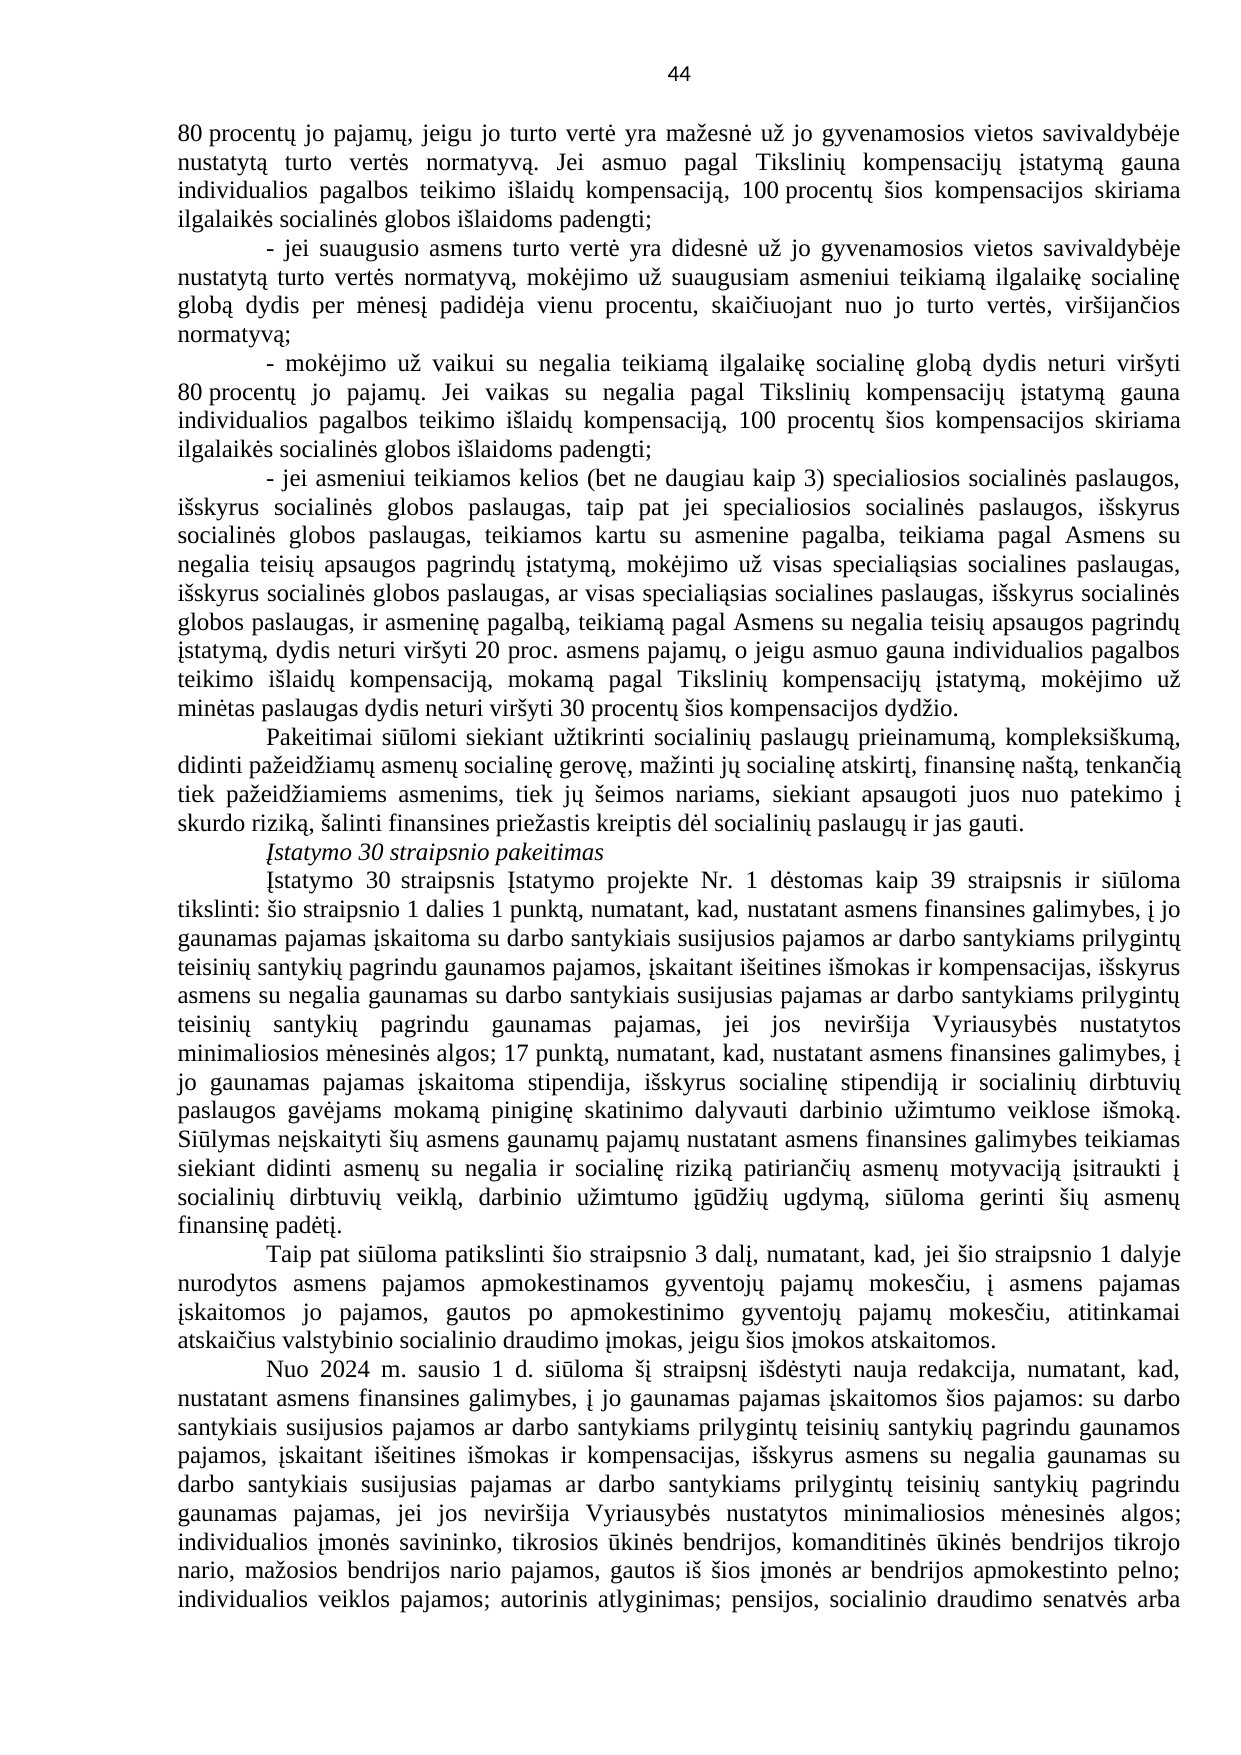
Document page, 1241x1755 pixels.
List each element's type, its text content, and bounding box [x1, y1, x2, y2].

text Įstatymo 30 straipsnio pakeitimas [177, 837, 1181, 866]
text Taip pat siūloma patikslinti šio straipsnio 3 dalį, numatant, kad, jei šio straipsnio 1 dalyje nurodytos asmens pajamos apmokestinamos gyventojų pajamų mokesčiu, į asmens pajamas įskaitomos jo pajamos, gautos po apmokestinimo gyventojų pajamų mokesčiu, atitinkamai atskaičius valstybinio socialinio draudimo įmokas, jeigu šios įmokos atskaitomos. [177, 1239, 1181, 1354]
text - jei asmeniui teikiamos kelios (bet ne daugiau kaip 3) specialiosios socialinės paslaugos, išskyrus socialinės globos paslaugas, taip pat jei specialiosios socialinės paslaugos, išskyrus socialinės globos paslaugas, teikiamos kartu su asmenine pagalba, teikiama pagal Asmens su negalia teisių apsaugos pagrindų įstatymą, mokėjimo už visas specialiąsias socialines paslaugas, išskyrus socialinės globos paslaugas, ar visas specialiąsias socialines paslaugas, išskyrus socialinės globos paslaugas, ir asmeninę pagalbą, teikiamą pagal Asmens su negalia teisių apsaugos pagrindų įstatymą, dydis neturi viršyti 20 proc. asmens pajamų, o jeigu asmuo gauna individualios pagalbos teikimo išlaidų kompensaciją, mokamą pagal Tikslinių kompensacijų įstatymą, mokėjimo už minėtas paslaugas dydis neturi viršyti 30 procentų šios kompensacijos dydžio. [177, 463, 1181, 722]
text Pakeitimai siūlomi siekiant užtikrinti socialinių paslaugų prieinamumą, kompleksiškumą, didinti pažeidžiamų asmenų socialinę gerovę, mažinti jų socialinę atskirtį, finansinę naštą, tenkančią tiek pažeidžiamiems asmenims, tiek jų šeimos nariams, siekiant apsaugoti juos nuo patekimo į skurdo riziką, šalinti finansines priežastis kreiptis dėl socialinių paslaugų ir jas gauti. [177, 722, 1181, 837]
text Įstatymo 30 straipsnis Įstatymo projekte Nr. 1 dėstomas kaip 39 straipsnis ir siūloma tikslinti: šio straipsnio 1 dalies 1 punktą, numatant, kad, nustatant asmens finansines galimybes, į jo gaunamas pajamas įskaitoma su darbo santykiais susijusios pajamos ar darbo santykiams prilygintų teisinių santykių pagrindu gaunamos pajamos, įskaitant išeitines išmokas ir kompensacijas, išskyrus asmens su negalia gaunamas su darbo santykiais susijusias pajamas ar darbo santykiams prilygintų teisinių santykių pagrindu gaunamas pajamas, jei jos neviršija Vyriausybės nustatytos minimaliosios mėnesinės algos; 17 punktą, numatant, kad, nustatant asmens finansines galimybes, į jo gaunamas pajamas įskaitoma stipendija, išskyrus socialinę stipendiją ir socialinių dirbtuvių paslaugos gavėjams mokamą piniginę skatinimo dalyvauti darbinio užimtumo veiklose išmoką. Siūlymas neįskaityti šių asmens gaunamų pajamų nustatant asmens finansines galimybes teikiamas siekiant didinti asmenų su negalia ir socialinę riziką patiriančių asmenų motyvaciją įsitraukti į socialinių dirbtuvių veiklą, darbinio užimtumo įgūdžių ugdymą, siūloma gerinti šių asmenų finansinę padėtį. [177, 866, 1181, 1239]
text 80 procentų jo pajamų, jeigu jo turto vertė yra mažesnė už jo gyvenamosios vietos savivaldybėje nustatytą turto vertės normatyvą. Jei asmuo pagal Tikslinių kompensacijų įstatymą gauna individualios pagalbos teikimo išlaidų kompensaciją, 100 procentų šios kompensacijos skiriama ilgalaikės socialinės globos išlaidoms padengti; [177, 118, 1181, 233]
text Nuo 2024 m. sausio 1 d. siūloma šį straipsnį išdėstyti nauja redakcija, numatant, kad, nustatant asmens finansines galimybes, į jo gaunamas pajamas įskaitomos šios pajamos: su darbo santykiais susijusios pajamos ar darbo santykiams prilygintų teisinių santykių pagrindu gaunamos pajamos, įskaitant išeitines išmokas ir kompensacijas, išskyrus asmens su negalia gaunamas su darbo santykiais susijusias pajamas ar darbo santykiams prilygintų teisinių santykių pagrindu gaunamas pajamas, jei jos neviršija Vyriausybės nustatytos minimaliosios mėnesinės algos; individualios įmonės savininko, tikrosios ūkinės bendrijos, komanditinės ūkinės bendrijos tikrojo nario, mažosios bendrijos nario pajamos, gautos iš šios įmonės ar bendrijos apmokestinto pelno; individualios veiklos pajamos; autorinis atlyginimas; pensijos, socialinio draudimo senatvės arba [177, 1354, 1181, 1613]
text - jei suaugusio asmens turto vertė yra didesnė už jo gyvenamosios vietos savivaldybėje nustatytą turto vertės normatyvą, mokėjimo už suaugusiam asmeniui teikiamą ilgalaikę socialinę globą dydis per mėnesį padidėja vienu procentu, skaičiuojant nuo jo turto vertės, viršijančios normatyvą; [177, 233, 1181, 348]
text - mokėjimo už vaikui su negalia teikiamą ilgalaikę socialinę globą dydis neturi viršyti 80 procentų jo pajamų. Jei vaikas su negalia pagal Tikslinių kompensacijų įstatymą gauna individualios pagalbos teikimo išlaidų kompensaciją, 100 procentų šios kompensacijos skiriama ilgalaikės socialinės globos išlaidoms padengti; [177, 348, 1181, 463]
